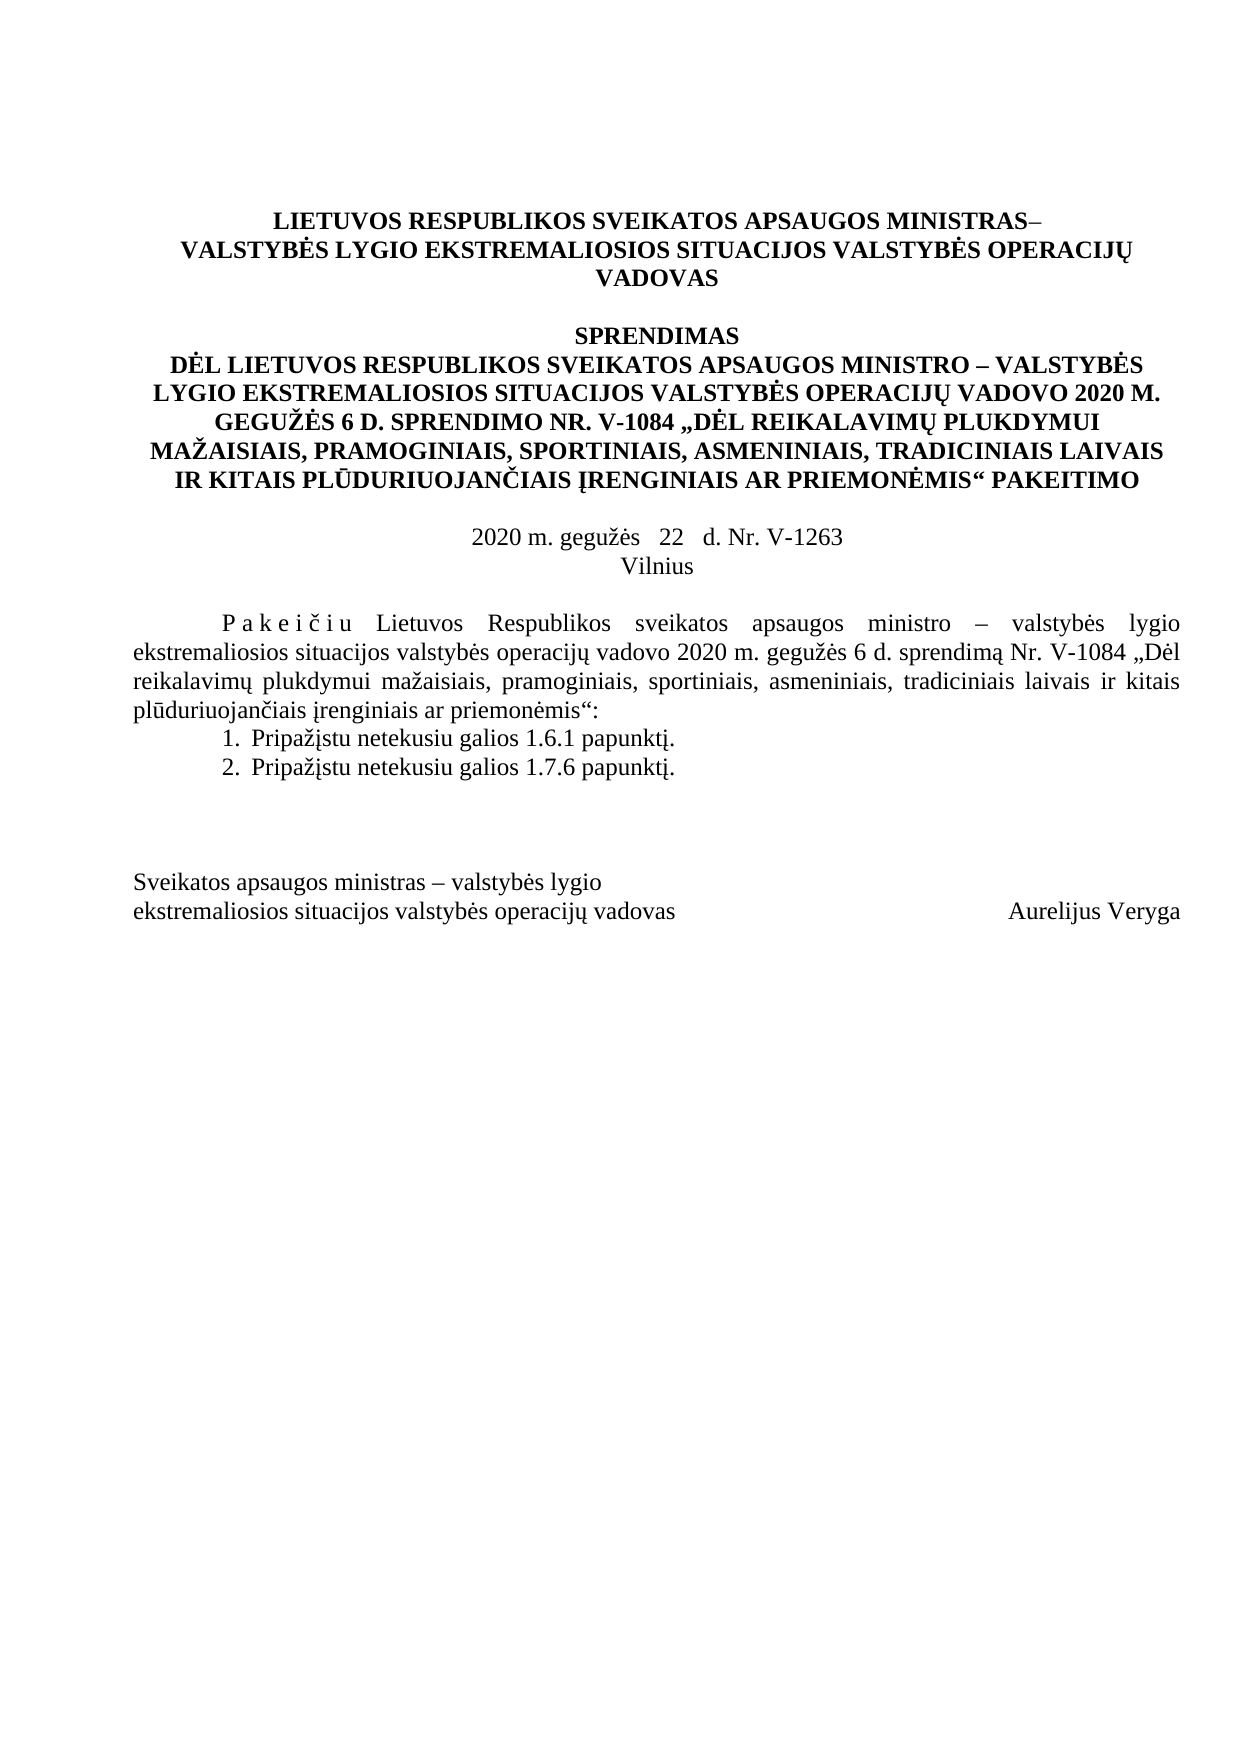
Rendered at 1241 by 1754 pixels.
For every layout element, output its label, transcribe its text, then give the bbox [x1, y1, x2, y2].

text VALSTYBĖS LYGIO EKSTREMALIOSIOS SITUACIJOS VALSTYBĖS OPERACIJŲ VADOVAS [133, 235, 1181, 292]
text Sveikatos apsaugos ministras – valstybės lygio [133, 867, 1181, 896]
text 2020 m. gegužės 22 d. Nr. V-1263 [133, 522, 1181, 551]
text DĖL LIETUVOS RESPUBLIKOS SVEIKATOS APSAUGOS MINISTRO – VALSTYBĖS LYGIO EKSTREMALIOSIOS SITUACIJOS VALSTYBĖS OPERACIJŲ VADOVO 2020 M. GEGUŽĖS 6 D. SPRENDIMO NR. V-1084 „DĖL REIKALAVIMŲ PLUKDYMUI MAŽAISIAIS, PRAMOGINIAIS, SPORTINIAIS, ASMENINIAIS, TRADICINIAIS LAIVAIS IR KITAIS PLŪDURIUOJANČIAIS ĮRENGINIAIS AR PRIEMONĖMIS“ PAKEITIMO [133, 350, 1181, 493]
text 2. Pripažįstu netekusiu galios 1.7.6 papunktį. [222, 752, 1181, 781]
text P a k e i č i u Lietuvos Respublikos sveikatos apsaugos ministro – valstybės lygio ekstremaliosios situacijos valstybės operacijų vadovo 2020 m. gegužės 6 d. sprendimą Nr. V-1084 „Dėl reikalavimų plukdymui mažaisiais, pramoginiais, sportiniais, asmeniniais, tradiciniais laivais ir kitais plūduriuojančiais įrenginiais ar priemonėmis“: [133, 608, 1181, 723]
text SPRENDIMAS [133, 321, 1181, 350]
text 1. Pripažįstu netekusiu galios 1.6.1 papunktį. [222, 723, 1181, 752]
text LIETUVOS RESPUBLIKOS SVEIKATOS APSAUGOS MINISTRAS– [133, 206, 1181, 235]
text ekstremaliosios situacijos valstybės operacijų vadovas Aurelijus Veryga [133, 896, 1181, 925]
text Vilnius [133, 551, 1181, 580]
